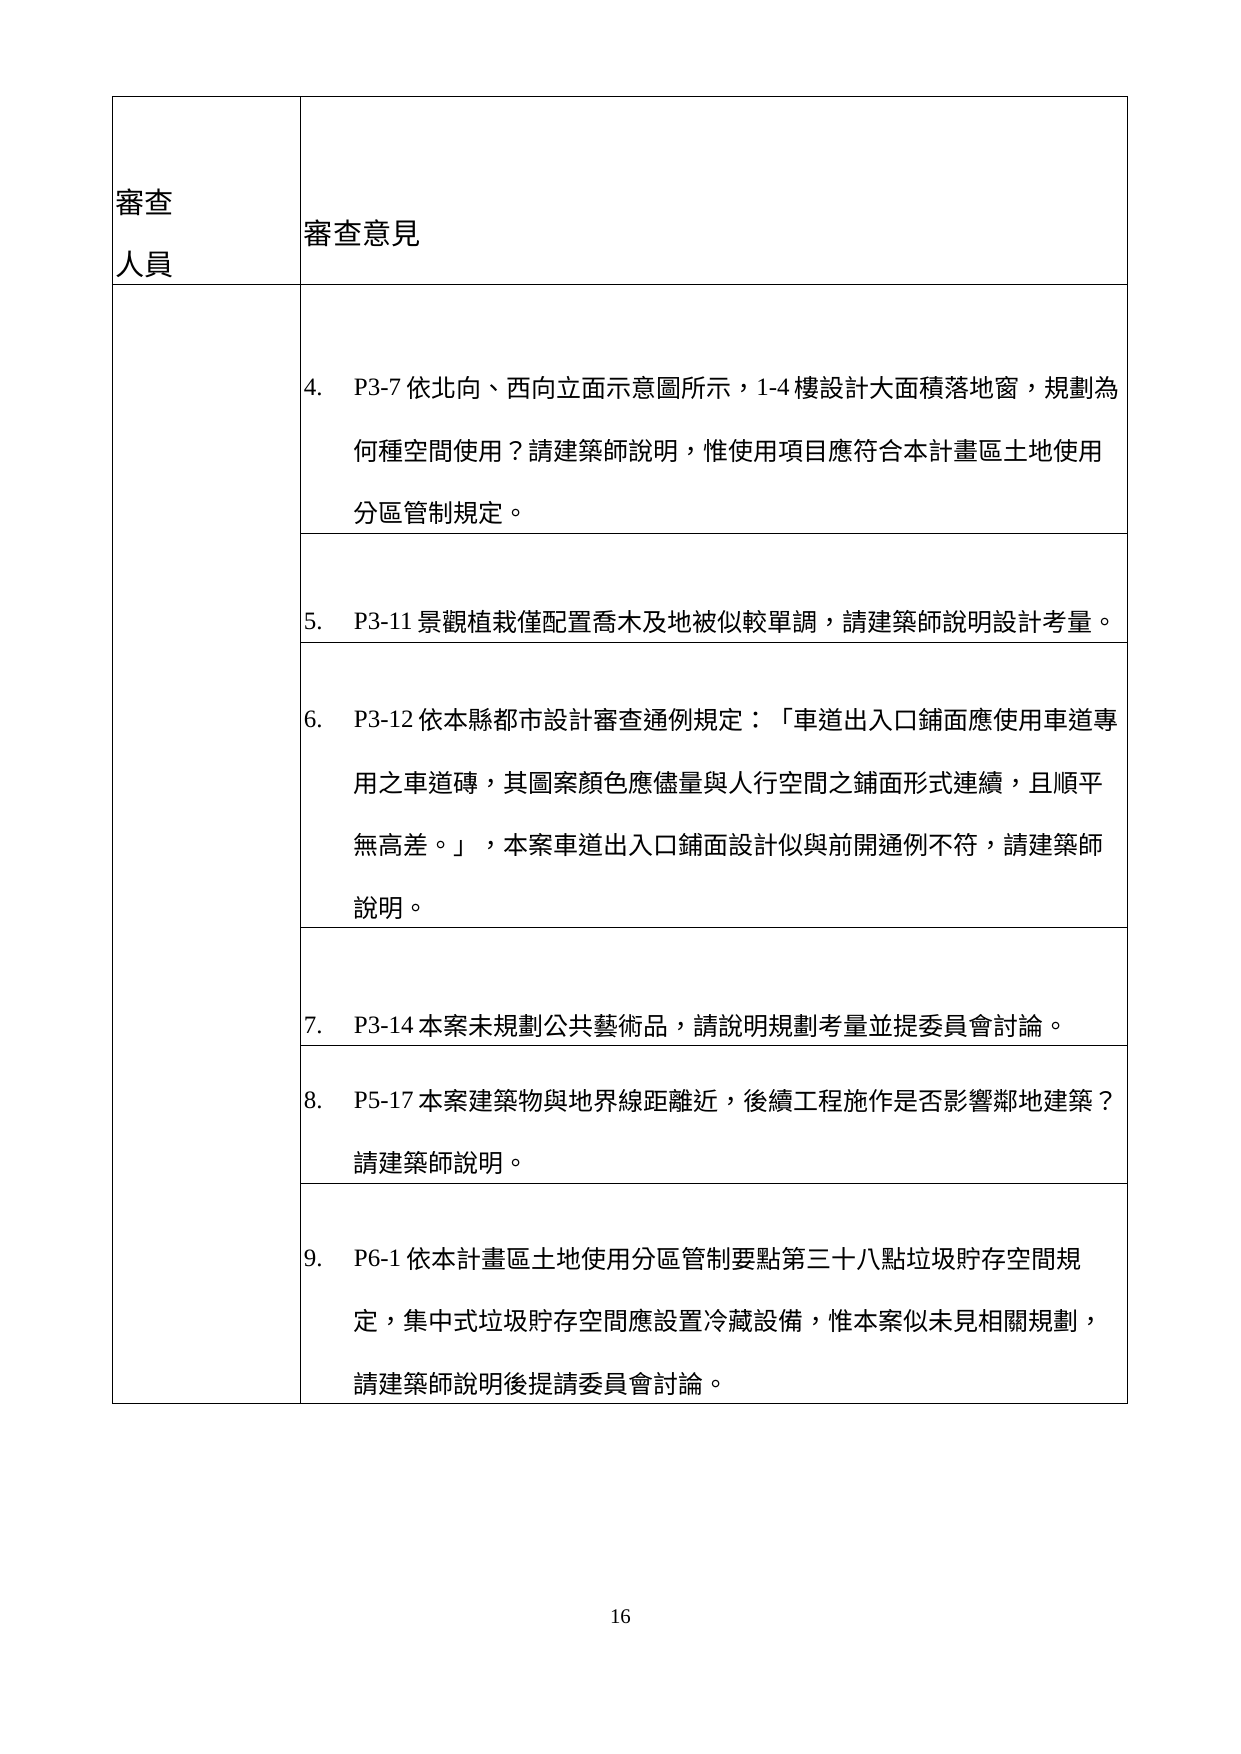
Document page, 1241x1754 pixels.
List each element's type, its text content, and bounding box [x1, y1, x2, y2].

table_cell P3-14本案未規劃公共藝術品，請說明規劃考量並提委員會討論。 [301, 928, 1127, 1045]
table_cell P6-1依本計畫區土地使用分區管制要點第三十八點垃圾貯存空間規定，集中式垃圾貯存空間應設置冷藏設備，惟本案似未見相關規劃，請建築師說明後提請委員會討論。 [301, 1184, 1127, 1403]
table_cell P3-12依本縣都市設計審查通例規定：「車道出入口鋪面應使用車道專用之車道磚，其圖案顏色應儘量與人行空間之鋪面形式連續，且順平無高差。」，本案車道出入口鋪面設計似與前開通例不符，請建築師說明。 [301, 643, 1127, 927]
table_cell P5-17本案建築物與地界線距離近，後續工程施作是否影響鄰地建築？請建築師說明。 [301, 1046, 1127, 1183]
table_header 審查 人員 [113, 97, 300, 284]
table_header 審查意見 [301, 97, 1127, 284]
table_cell P3-7依北向、西向立面示意圖所示，1-4樓設計大面積落地窗，規劃為何種空間使用？請建築師說明，惟使用項目應符合本計畫區土地使用分區管制規定。 [301, 285, 1127, 533]
table_cell [113, 285, 300, 1403]
table_cell P3-11景觀植栽僅配置喬木及地被似較單調，請建築師說明設計考量。 [301, 534, 1127, 642]
